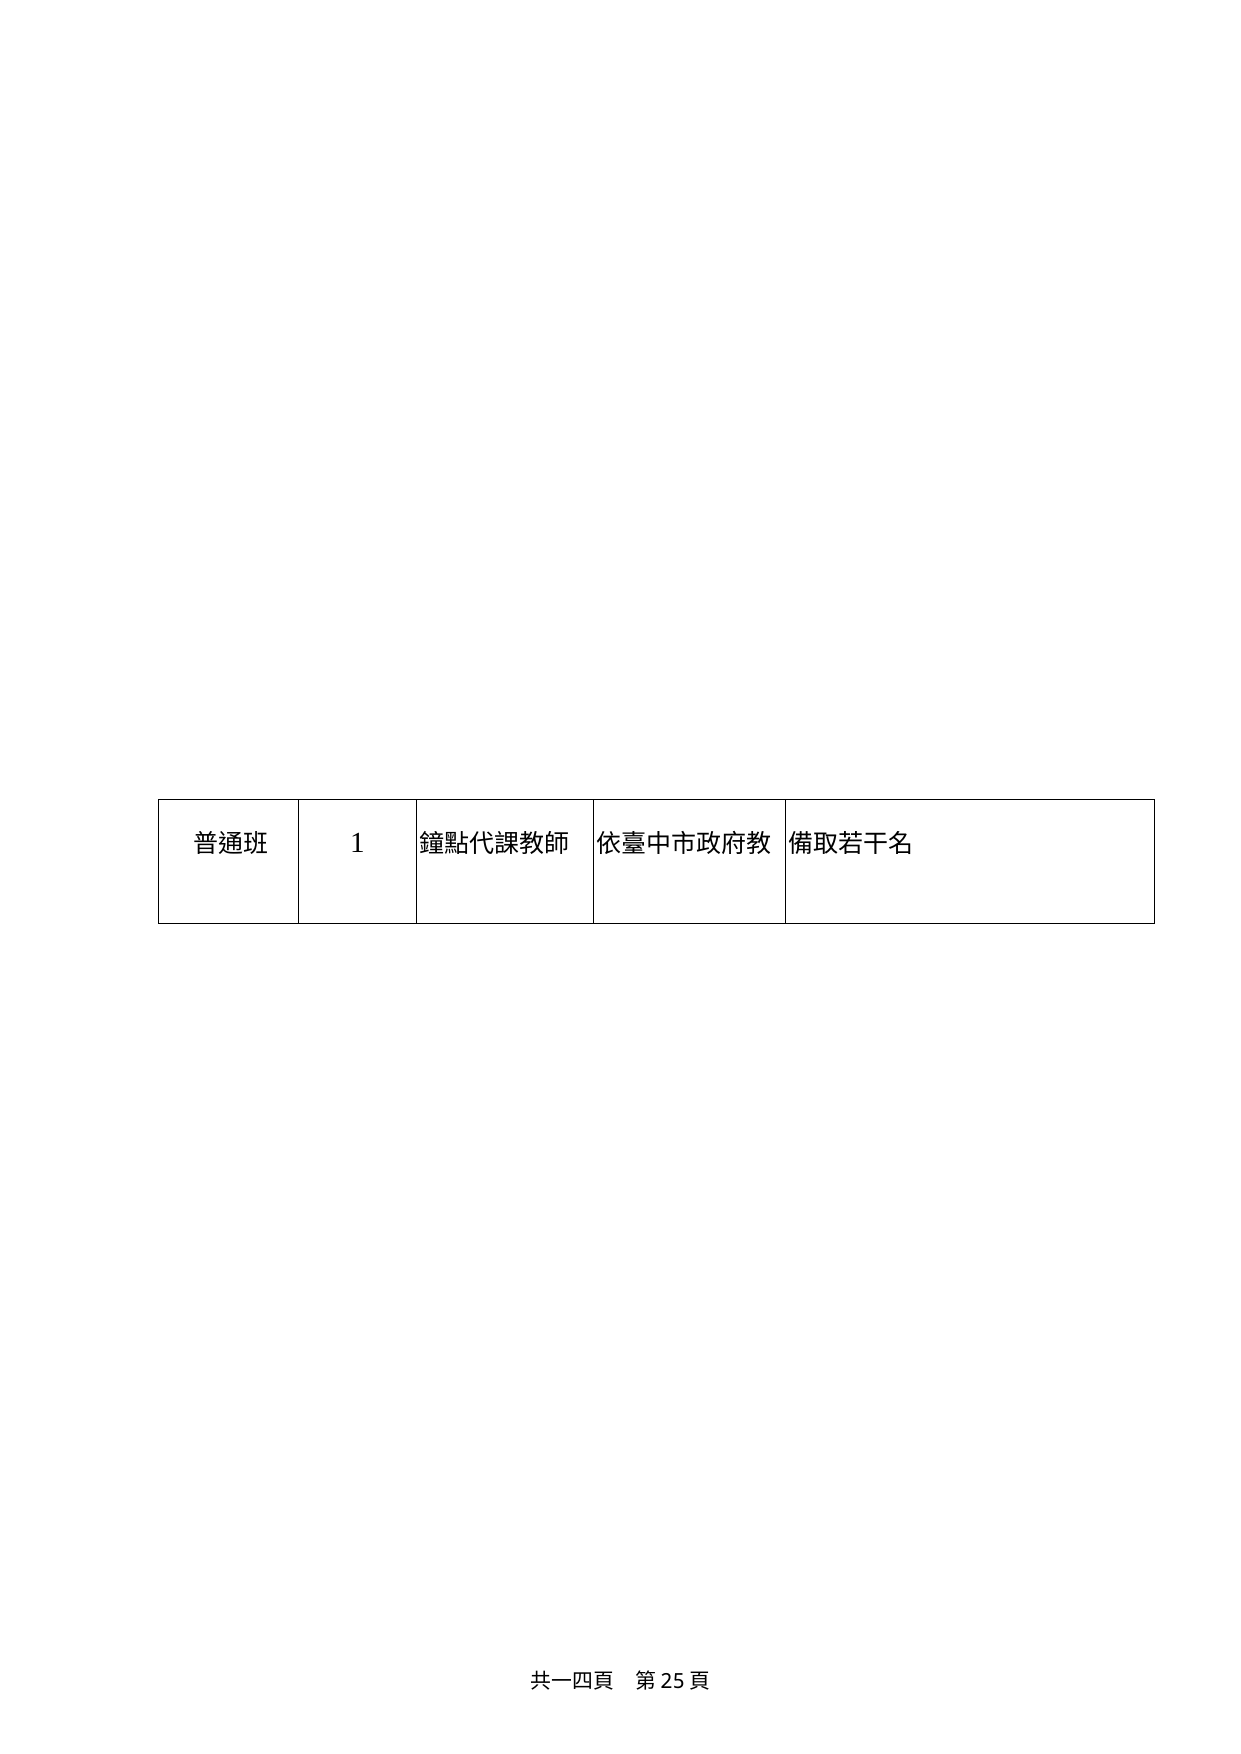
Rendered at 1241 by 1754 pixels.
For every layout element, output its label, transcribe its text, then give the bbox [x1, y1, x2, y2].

table_cell 備取若干名 [786, 800, 1154, 923]
table_cell 1 [299, 800, 416, 923]
table_cell 鐘點代課教師 [417, 800, 593, 923]
table_cell 普通班 [159, 800, 298, 923]
table_cell 依臺中市政府教 [594, 800, 785, 923]
